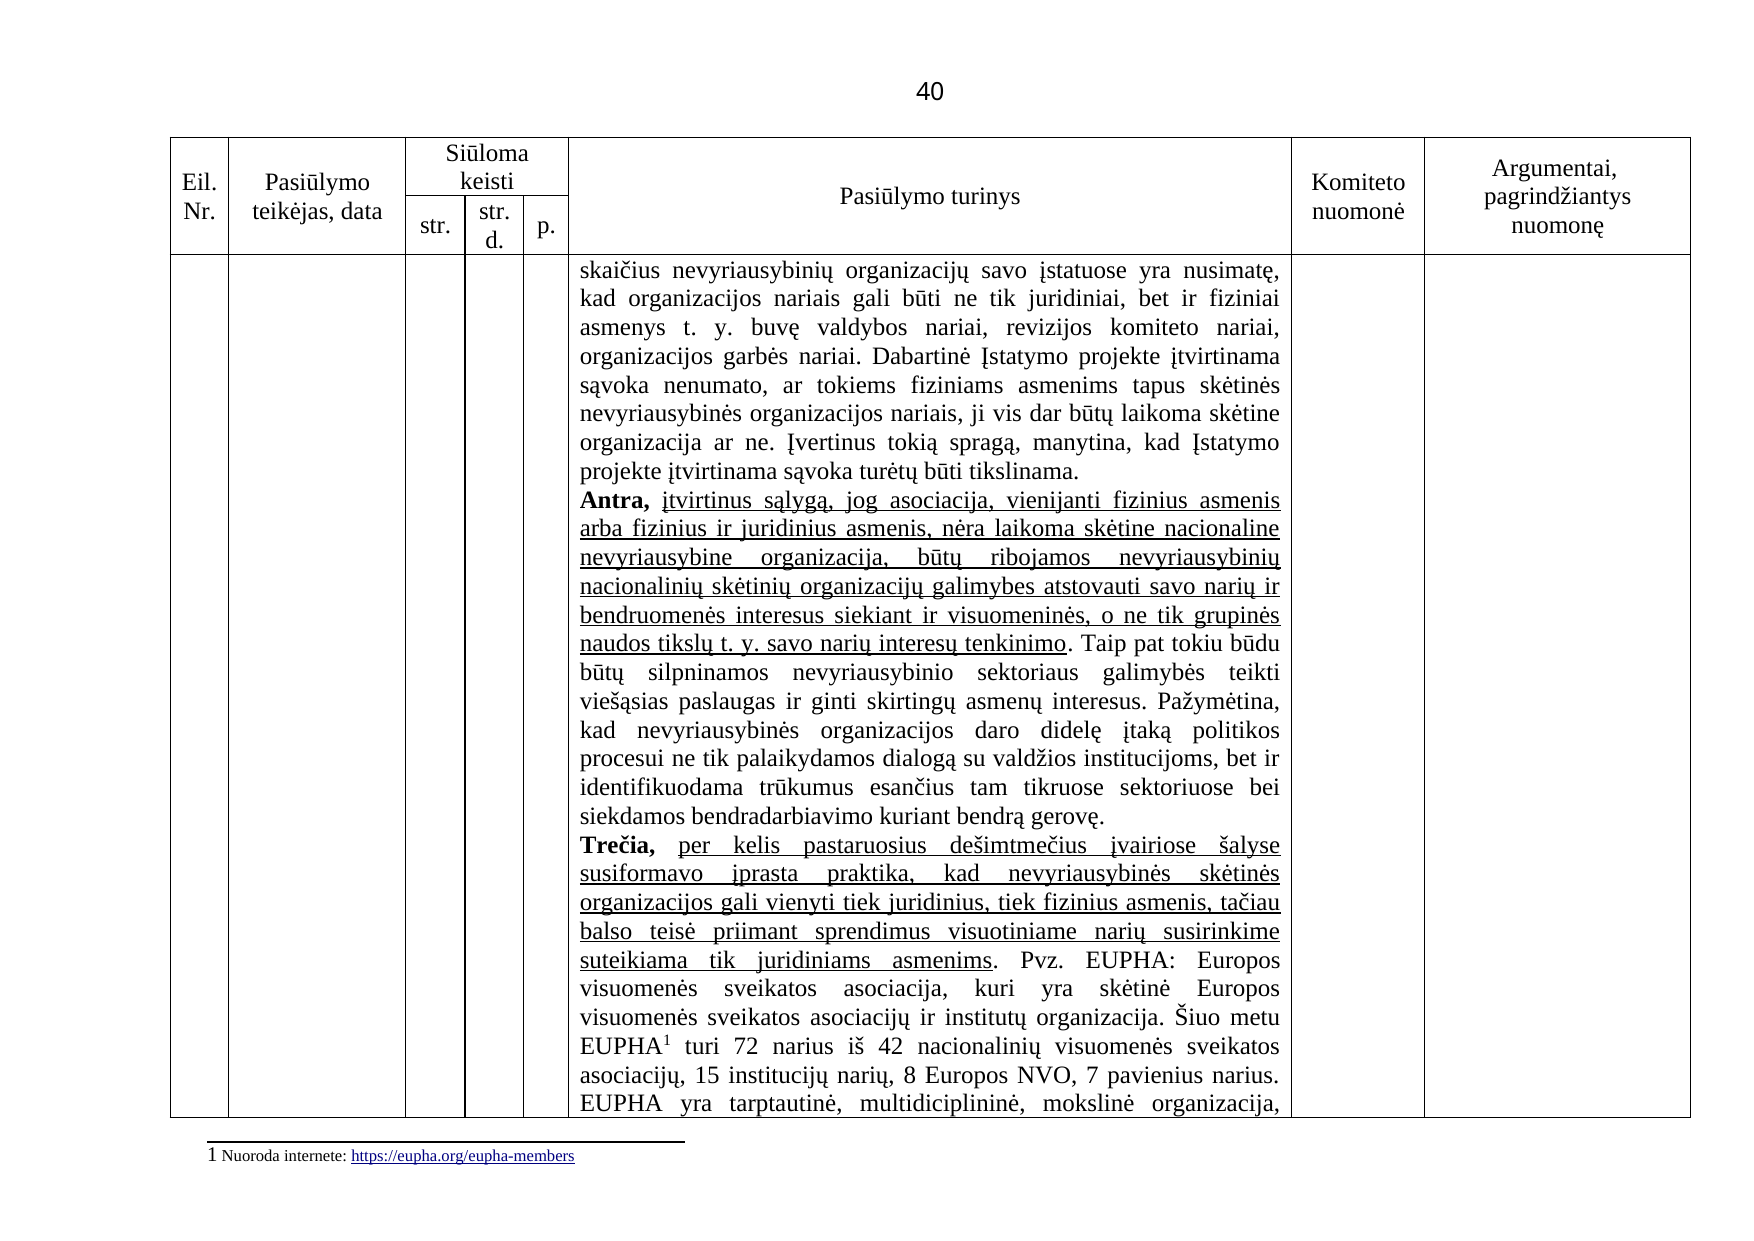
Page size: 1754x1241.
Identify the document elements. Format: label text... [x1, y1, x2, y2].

table_header Pasiūlymo turinys [569, 138, 1291, 254]
table_header Eil. Nr. [171, 138, 228, 254]
table_cell [1292, 255, 1424, 1117]
table_header Argumentai, pagrindžiantys nuomonę [1425, 138, 1690, 254]
table_header Pasiūlymo teikėjas, data [229, 138, 405, 254]
table_cell [466, 255, 523, 1117]
table_cell [1425, 255, 1690, 1117]
table_cell str. [406, 196, 464, 254]
table_cell skaičius nevyriausybinių organizacijų savo įstatuose yra nusimatę, kad organizacijos nariais gali būti ne tik juridiniai, bet ir fiziniai asmenys t. y. buvę valdybos nariai, revizijos komiteto nariai, organizacijos garbės nariai. Dabartinė Įstatymo projekte įtvirtinama sąvoka nenumato, ar tokiems fiziniams asmenims tapus skėtinės nevyriausybinės organizacijos nariais, ji vis dar būtų laikoma skėtine organizacija ar ne. Įvertinus tokią spragą, manytina, kad Įstatymo projekte įtvirtinama sąvoka turėtų būti tikslinama. Antra, įtvirtinus sąlygą, jog asociacija, vienijanti fizinius asmenis arba fizinius ir juridinius asmenis, nėra laikoma skėtine nacionaline nevyriausybine organizacija, būtų ribojamos nevyriausybinių nacionalinių skėtinių organizacijų galimybes atstovauti savo narių ir bendruomenės interesus siekiant ir visuomeninės, o ne tik grupinės naudos tikslų t. y. savo narių interesų tenkinimo. Taip pat tokiu būdu būtų silpninamos nevyriausybinio sektoriaus galimybės teikti viešąsias paslaugas ir ginti skirtingų asmenų interesus. Pažymėtina, kad nevyriausybinės organizacijos daro didelę įtaką politikos procesui ne tik palaikydamos dialogą su valdžios institucijoms, bet ir identifikuodama trūkumus esančius tam tikruose sektoriuose bei siekdamos bendradarbiavimo kuriant bendrą gerovę. Trečia, per kelis pastaruosius dešimtmečius įvairiose šalyse susiformavo įprasta praktika, kad nevyriausybinės skėtinės organizacijos gali vienyti tiek juridinius, tiek fizinius asmenis, tačiau balso teisė priimant sprendimus visuotiniame narių susirinkime suteikiama tik juridiniams asmenims. Pvz. EUPHA: Europos visuomenės sveikatos asociacija, kuri yra skėtinė Europos visuomenės sveikatos asociacijų ir institutų organizacija. Šiuo metu EUPHA turi 72 narius iš 42 nacionalinių visuomenės sveikatos asociacijų, 15 institucijų narių, 8 Europos NVO, 7 pavienius narius. EUPHA yra tarptautinė, multidiciplininė, mokslinė organizacija, [569, 255, 1291, 1117]
table_header Komiteto nuomonė [1292, 138, 1424, 254]
table_cell [229, 255, 405, 1117]
table_cell [524, 255, 568, 1117]
table_cell [406, 255, 464, 1117]
table_cell str. d. [466, 196, 523, 254]
table_cell p. [524, 196, 568, 254]
table_header Siūloma keisti [406, 138, 568, 195]
table_cell [171, 255, 228, 1117]
